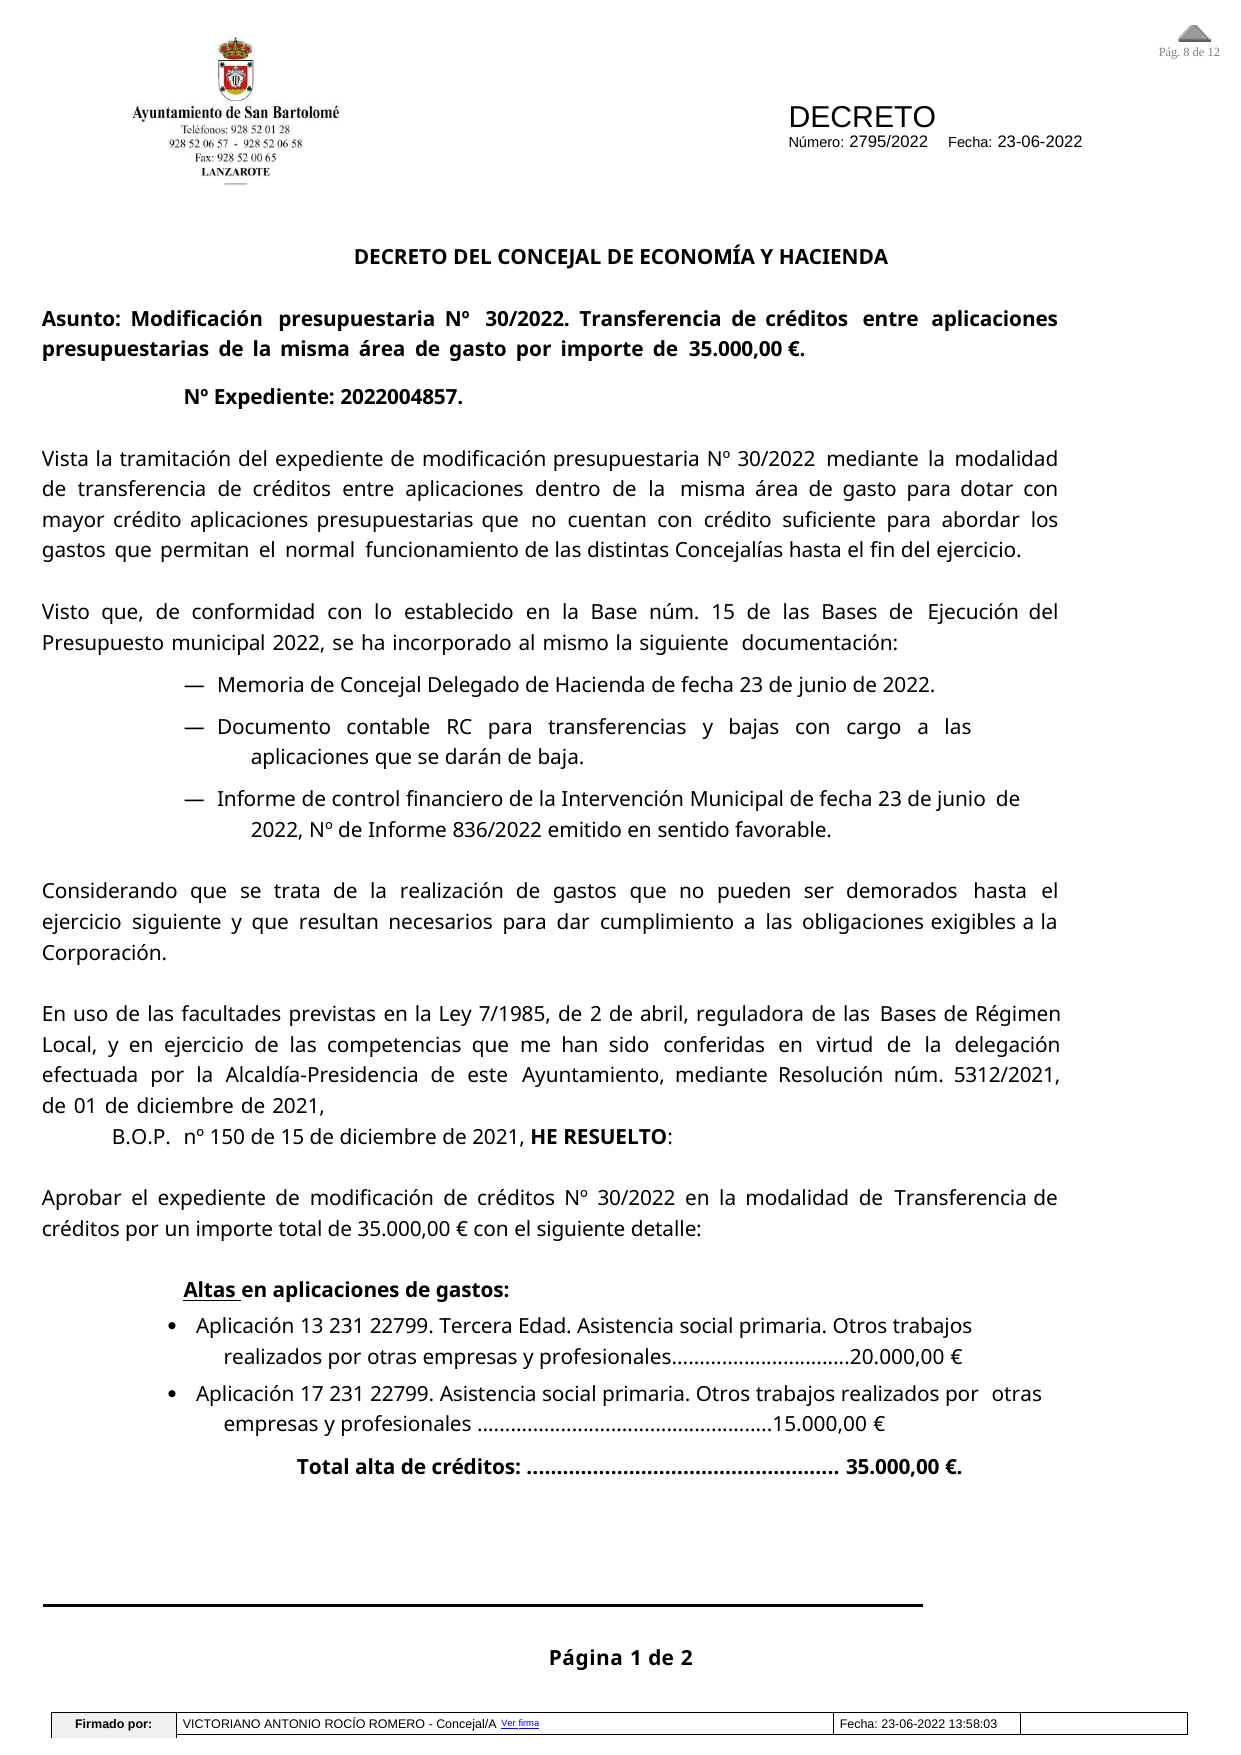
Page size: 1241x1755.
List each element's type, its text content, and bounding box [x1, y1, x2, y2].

subtitle DECRETO [788, 104, 1232, 133]
text Total alta de créditos: .................................................... 35.000,00 €. [230, 1452, 1029, 1480]
list Memoria de Concejal Delegado de Hacienda de fecha 23 de junio de 2022. [184, 670, 1232, 698]
list Aplicación 17 231 22799. Asistencia social primaria. Otros trabajos realizados por otras empresas y profesionales .....................................................15.000,00 € [168, 1379, 1058, 1438]
text Considerando que se trata de la realización de gastos que no pueden ser demorados hasta el ejercicio siguiente y que resultan necesarios para dar cumplimiento a las obligaciones exigibles a la Corporación. [42, 877, 1059, 966]
list Aplicación 13 231 22799. Tercera Edad. Asistencia social primaria. Otros trabajos realizados por otras empresas y profesionales................................20.000,00 € [168, 1312, 1058, 1371]
text Número: 2795/2022 Fecha: 23-06-2022 [788, 133, 1232, 151]
text Vista la tramitación del expediente de modificación presupuestaria Nº 30/2022 mediante la modalidad de transferencia de créditos entre aplicaciones dentro de la misma área de gasto para dotar con mayor crédito aplicaciones presupuestarias que no cuentan con crédito suficiente para abordar los gastos que permitan el normal funcionamiento de las distintas Concejalías hasta el fin del ejercicio. [42, 444, 1059, 564]
text Visto que, de conformidad con lo establecido en la Base núm. 15 de las Bases de Ejecución del Presupuesto municipal 2022, se ha incorporado al mismo la siguiente documentación: [42, 597, 1058, 656]
list nº 150 de 15 de diciembre de 2021, HE RESUELTO: [112, 1122, 1232, 1150]
table_header Firmado por: [52, 1713, 176, 1734]
text DECRETO DEL CONCEJAL DE ECONOMÍA Y HACIENDA [230, 242, 1012, 271]
text En uso de las facultades previstas en la Ley 7/1985, de 2 de abril, reguladora de las Bases de Régimen Local, y en ejercicio de las competencias que me han sido conferidas en virtud de la delegación efectuada por la Alcaldía-Presidencia de este Ayuntamiento, mediante Resolución núm. 5312/2021, de 01 de diciembre de 2021, [42, 999, 1061, 1119]
text Asunto: Modificación presupuestaria Nº 30/2022. Transferencia de créditos entre aplicaciones presupuestarias de la misma área de gasto por importe de 35.000,00 €. [42, 304, 1059, 363]
text Altas en aplicaciones de gastos: [183, 1276, 1232, 1304]
text Nº Expediente: 2022004857. [183, 382, 1232, 410]
table_header [1021, 1713, 1187, 1734]
list Informe de control financiero de la Intervención Municipal de fecha 23 de junio de 2022, Nº de Informe 836/2022 emitido en sentido favorable. [184, 784, 1058, 843]
picture [1177, 25, 1211, 42]
picture [130, 36, 342, 186]
text Aprobar el expediente de modificación de créditos Nº 30/2022 en la modalidad de Transferencia de créditos por un importe total de 35.000,00 € con el siguiente detalle: [42, 1183, 1059, 1242]
list Documento contable RC para transferencias y bajas con cargo a las aplicaciones que se darán de baja. [184, 712, 1058, 771]
table_header Fecha: 23-06-2022 13:58:03 [834, 1713, 1020, 1734]
text Página 1 de 2 [230, 1643, 1011, 1671]
table_header VICTORIANO ANTONIO ROCÍO ROMERO - Concejal/A Ver firma [177, 1713, 833, 1734]
